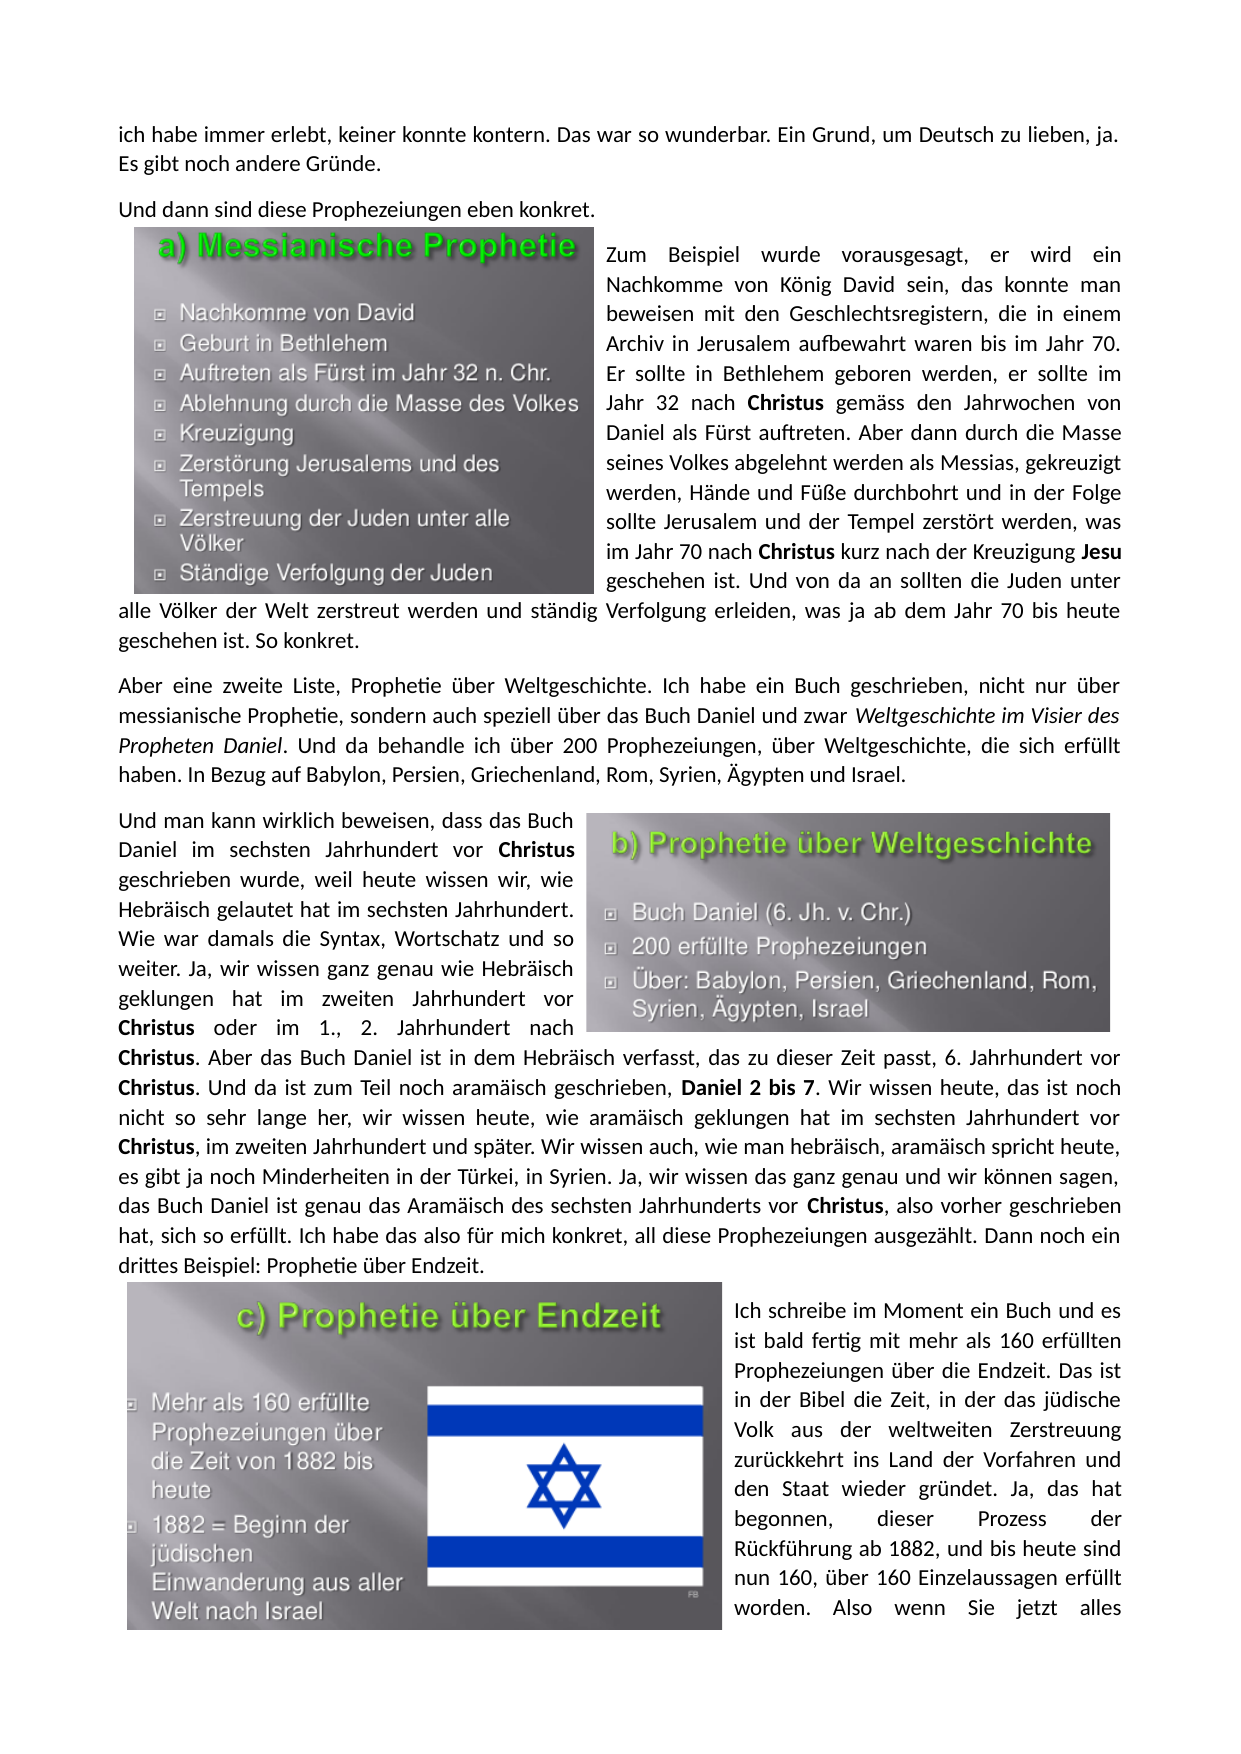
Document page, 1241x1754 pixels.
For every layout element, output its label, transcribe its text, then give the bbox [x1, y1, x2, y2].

text Ich schreibe im Moment ein Buch und es ist bald fertig mit mehr als 160 erfüllten Prophezeiungen über die Endzeit. Das ist in der Bibel die Zeit, in der das jüdische Volk aus der weltweiten Zerstreuung zurückkehrt ins Land der Vorfahren und den Staat wieder gründet. Ja, das hat begonnen, dieser Prozess der Rückführung ab 1882, und bis heute sind nun 160, über 160 Einzelaussagen erfüllt worden. Also wenn Sie jetzt alles [723, 1295, 1122, 1621]
text Aber eine zweite Liste, Prophetie über Weltgeschichte. Ich habe ein Buch geschrieben, nicht nur über messianische Prophetie, sondern auch speziell über das Buch Daniel und zwar Weltgeschichte im Visier des Propheten Daniel. Und da behandle ich über 200 Prophezeiungen, über Weltgeschichte, die sich erfüllt haben. In Bezug auf Babylon, Persien, Griechenland, Rom, Syrien, Ägypten und Israel. [118, 670, 1122, 788]
picture [586, 813, 1111, 1032]
text Und dann sind diese Prophezeiungen eben konkret. [118, 193, 1122, 223]
picture [134, 227, 594, 594]
text ich habe immer erlebt, keiner konnte kontern. Das war so wunderbar. Ein Grund, um Deutsch zu lieben, ja. Es gibt noch andere Gründe. [118, 118, 1122, 177]
picture [127, 1282, 723, 1630]
text Und man kann wirklich beweisen, dass das Buch Daniel im sechsten Jahrhundert vor Christus geschrieben wurde, weil heute wissen wir, wie Hebräisch gelautet hat im sechsten Jahrhundert. Wie war damals die Syntax, Wortschatz und so weiter. Ja, wir wissen ganz genau wie Hebräisch geklungen hat im zweiten Jahrhundert vor Christus oder im 1., 2. Jahrhundert nach Christus. Aber das Buch Daniel ist in dem Hebräisch verfasst, das zu dieser Zeit passt, 6. Jahrhundert vor Christus. Und da ist zum Teil noch aramäisch geschrieben, Daniel 2 bis 7. Wir wissen heute, das ist noch nicht so sehr lange her, wir wissen heute, wie aramäisch geklungen hat im sechsten Jahrhundert vor Christus, im zweiten Jahrhundert und später. Wir wissen auch, wie man hebräisch, aramäisch spricht heute, es gibt ja noch Minderheiten in der Türkei, in Syrien. Ja, wir wissen das ganz genau und wir können sagen, das Buch Daniel ist genau das Aramäisch des sechsten Jahrhunderts vor Christus, also vorher geschrieben hat, sich so erfüllt. Ich habe das also für mich konkret, all diese Prophezeiungen ausgezählt. Dann noch ein drittes Beispiel: Prophetie über Endzeit. [118, 804, 1122, 1279]
text Zum Beispiel wurde vorausgesagt, er wird ein Nachkomme von König David sein, das konnte man beweisen mit den Geschlechtsregistern, die in einem Archiv in Jerusalem aufbewahrt waren bis im Jahr 70. Er sollte in Bethlehem geboren werden, er sollte im Jahr 32 nach Christus gemäss den Jahrwochen von Daniel als Fürst auftreten. Aber dann durch die Masse seines Volkes abgelehnt werden als Messias, gekreuzigt werden, Hände und Füße durchbohrt und in der Folge sollte Jerusalem und der Tempel zerstört werden, was im Jahr 70 nach Christus kurz nach der Kreuzigung Jesu geschehen ist. Und von da an sollten die Juden unter alle Völker der Welt zerstreut werden und ständig Verfolgung erleiden, was ja ab dem Jahr 70 bis heute geschehen ist. So konkret. [118, 238, 1122, 654]
